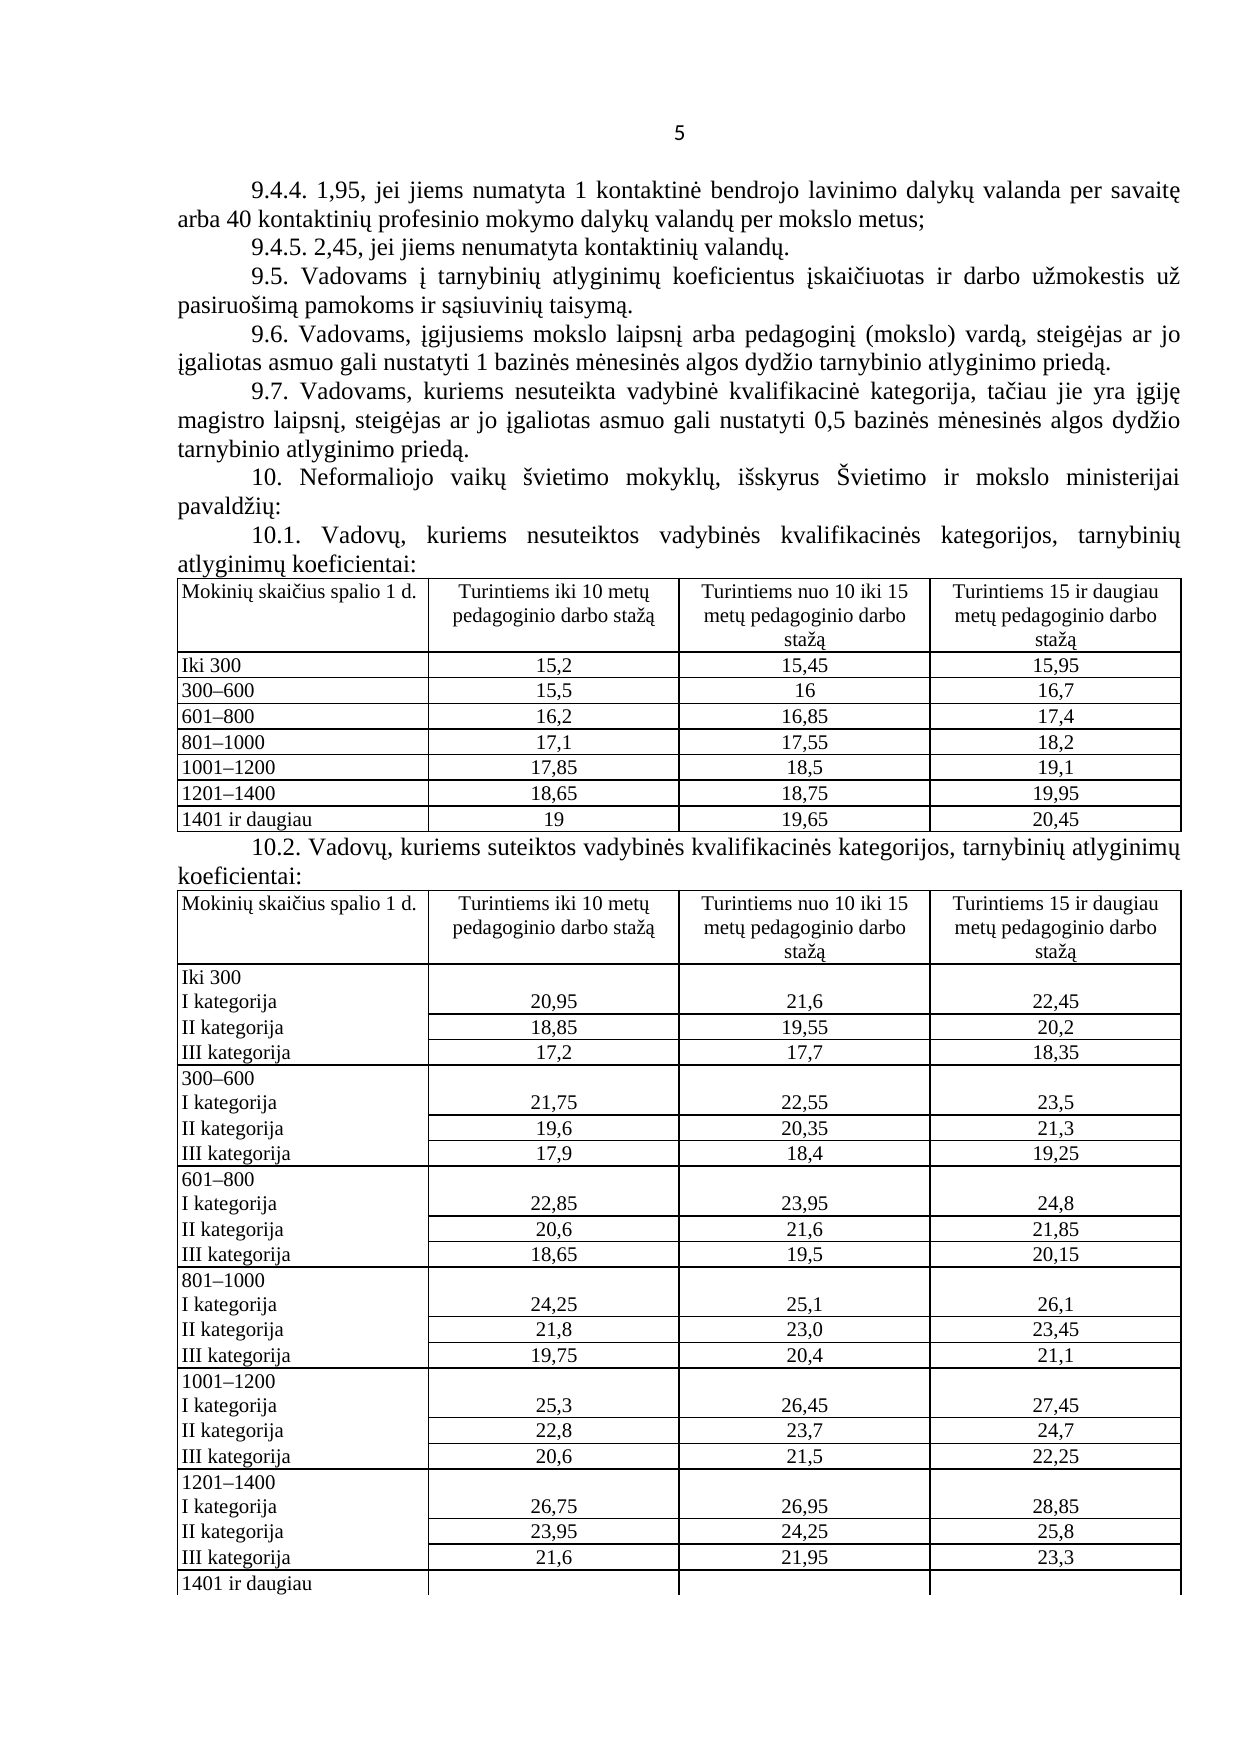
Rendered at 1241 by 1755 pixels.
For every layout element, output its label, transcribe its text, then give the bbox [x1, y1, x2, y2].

table_cell III kategorija [178, 1140, 428, 1165]
table_cell III kategorija [178, 1443, 428, 1468]
table_cell II kategorija [178, 1013, 428, 1039]
text 9.5. Vadovams į tarnybinių atlyginimų koeficientus įskaičiuotas ir darbo užmokestis už pasiruošimą pamokoms ir sąsiuvinių taisymą. [177, 261, 1181, 319]
table_cell I kategorija [178, 989, 428, 1013]
table_cell II kategorija [178, 1316, 428, 1341]
table_header Mokinių skaičius spalio 1 d. [178, 579, 428, 651]
text 9.4.4. 1,95, jei jiems numatyta 1 kontaktinė bendrojo lavinimo dalykų valanda per savaitę arba 40 kontaktinių profesinio mokymo dalykų valandų per mokslo metus; [177, 175, 1181, 232]
table_cell II kategorija [178, 1215, 428, 1241]
table_cell I kategorija [178, 1292, 428, 1316]
table_cell III kategorija [178, 1241, 428, 1266]
table_header Mokinių skaičius spalio 1 d. [178, 891, 428, 963]
text 10.1. Vadovų, kuriems nesuteiktos vadybinės kvalifikacinės kategorijos, tarnybinių atlyginimų koeficientai: [177, 520, 1181, 577]
text 9.4.5. 2,45, jei jiems nenumatyta kontaktinių valandų. [177, 232, 1181, 261]
table_cell III kategorija [178, 1341, 428, 1367]
table_cell III kategorija [178, 1039, 428, 1064]
table_cell II kategorija [178, 1114, 428, 1139]
table_cell II kategorija [178, 1417, 428, 1442]
table_header Turintiems iki 10 metų pedagoginio darbo stažą [429, 579, 678, 651]
text 9.6. Vadovams, įgijusiems mokslo laipsnį arba pedagoginį (mokslo) vardą, steigėjas ar jo įgaliotas asmuo gali nustatyti 1 bazinės mėnesinės algos dydžio tarnybinio atlyginimo priedą. [177, 319, 1181, 376]
text 10. Neformaliojo vaikų švietimo mokyklų, išskyrus Švietimo ir mokslo ministerijai pavaldžių: [177, 462, 1181, 520]
text 10.2. Vadovų, kuriems suteiktos vadybinės kvalifikacinės kategorijos, tarnybinių atlyginimų koeficientai: [177, 832, 1181, 889]
table_cell I kategorija [178, 1393, 428, 1417]
table_cell I kategorija [178, 1090, 428, 1114]
table_cell I kategorija [178, 1494, 428, 1518]
table_header Turintiems iki 10 metų pedagoginio darbo stažą [429, 891, 678, 963]
table_cell I kategorija [178, 1191, 428, 1215]
table_cell II kategorija [178, 1518, 428, 1543]
text 9.7. Vadovams, kuriems nesuteikta vadybinė kvalifikacinė kategorija, tačiau jie yra įgiję magistro laipsnį, steigėjas ar jo įgaliotas asmuo gali nustatyti 0,5 bazinės mėnesinės algos dydžio tarnybinio atlyginimo priedą. [177, 376, 1181, 462]
table_cell III kategorija [178, 1543, 428, 1569]
